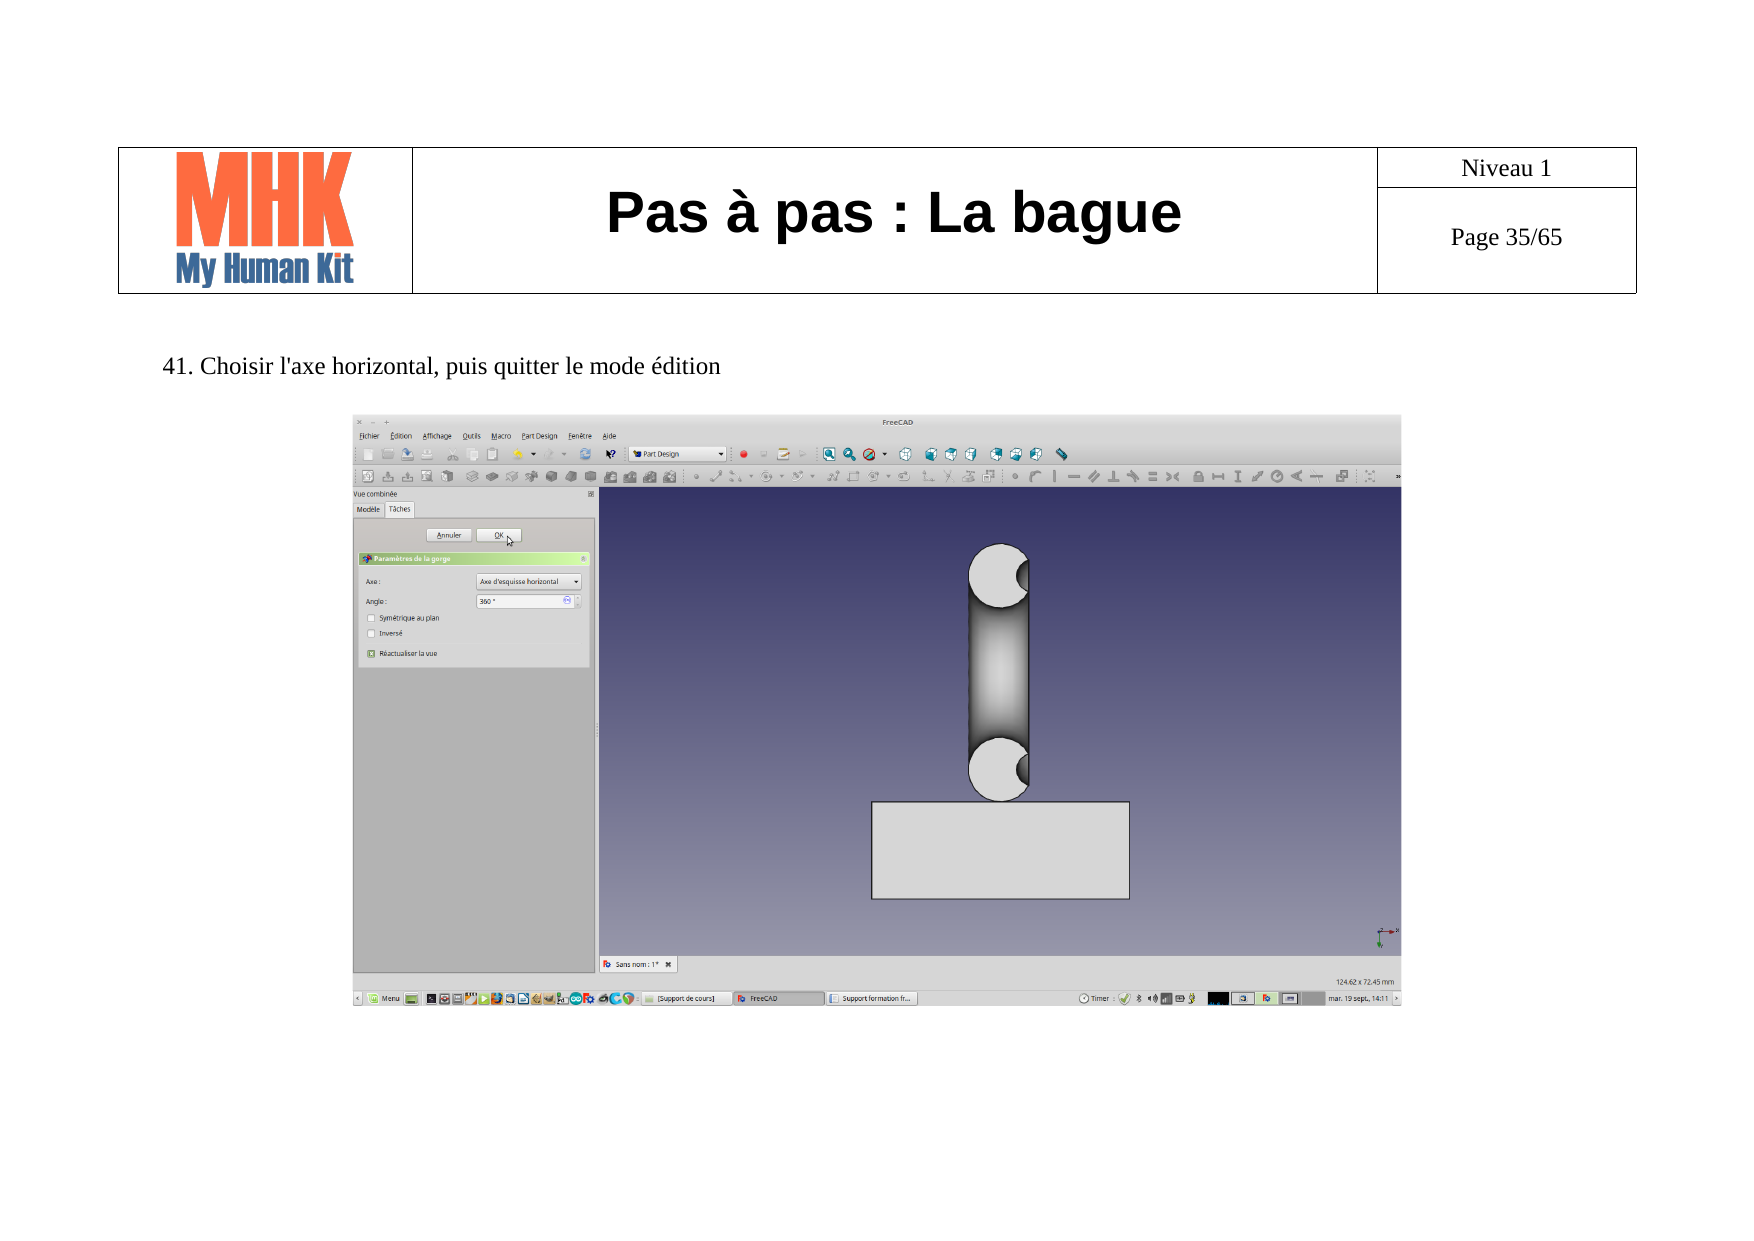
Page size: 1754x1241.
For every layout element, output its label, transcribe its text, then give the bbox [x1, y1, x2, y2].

picture [352, 414, 1402, 1006]
table_header [118, 409, 1636, 1011]
list Choisir l'axe horizontal, puis quitter le mode édition [162, 351, 1636, 380]
picture [176, 152, 354, 288]
